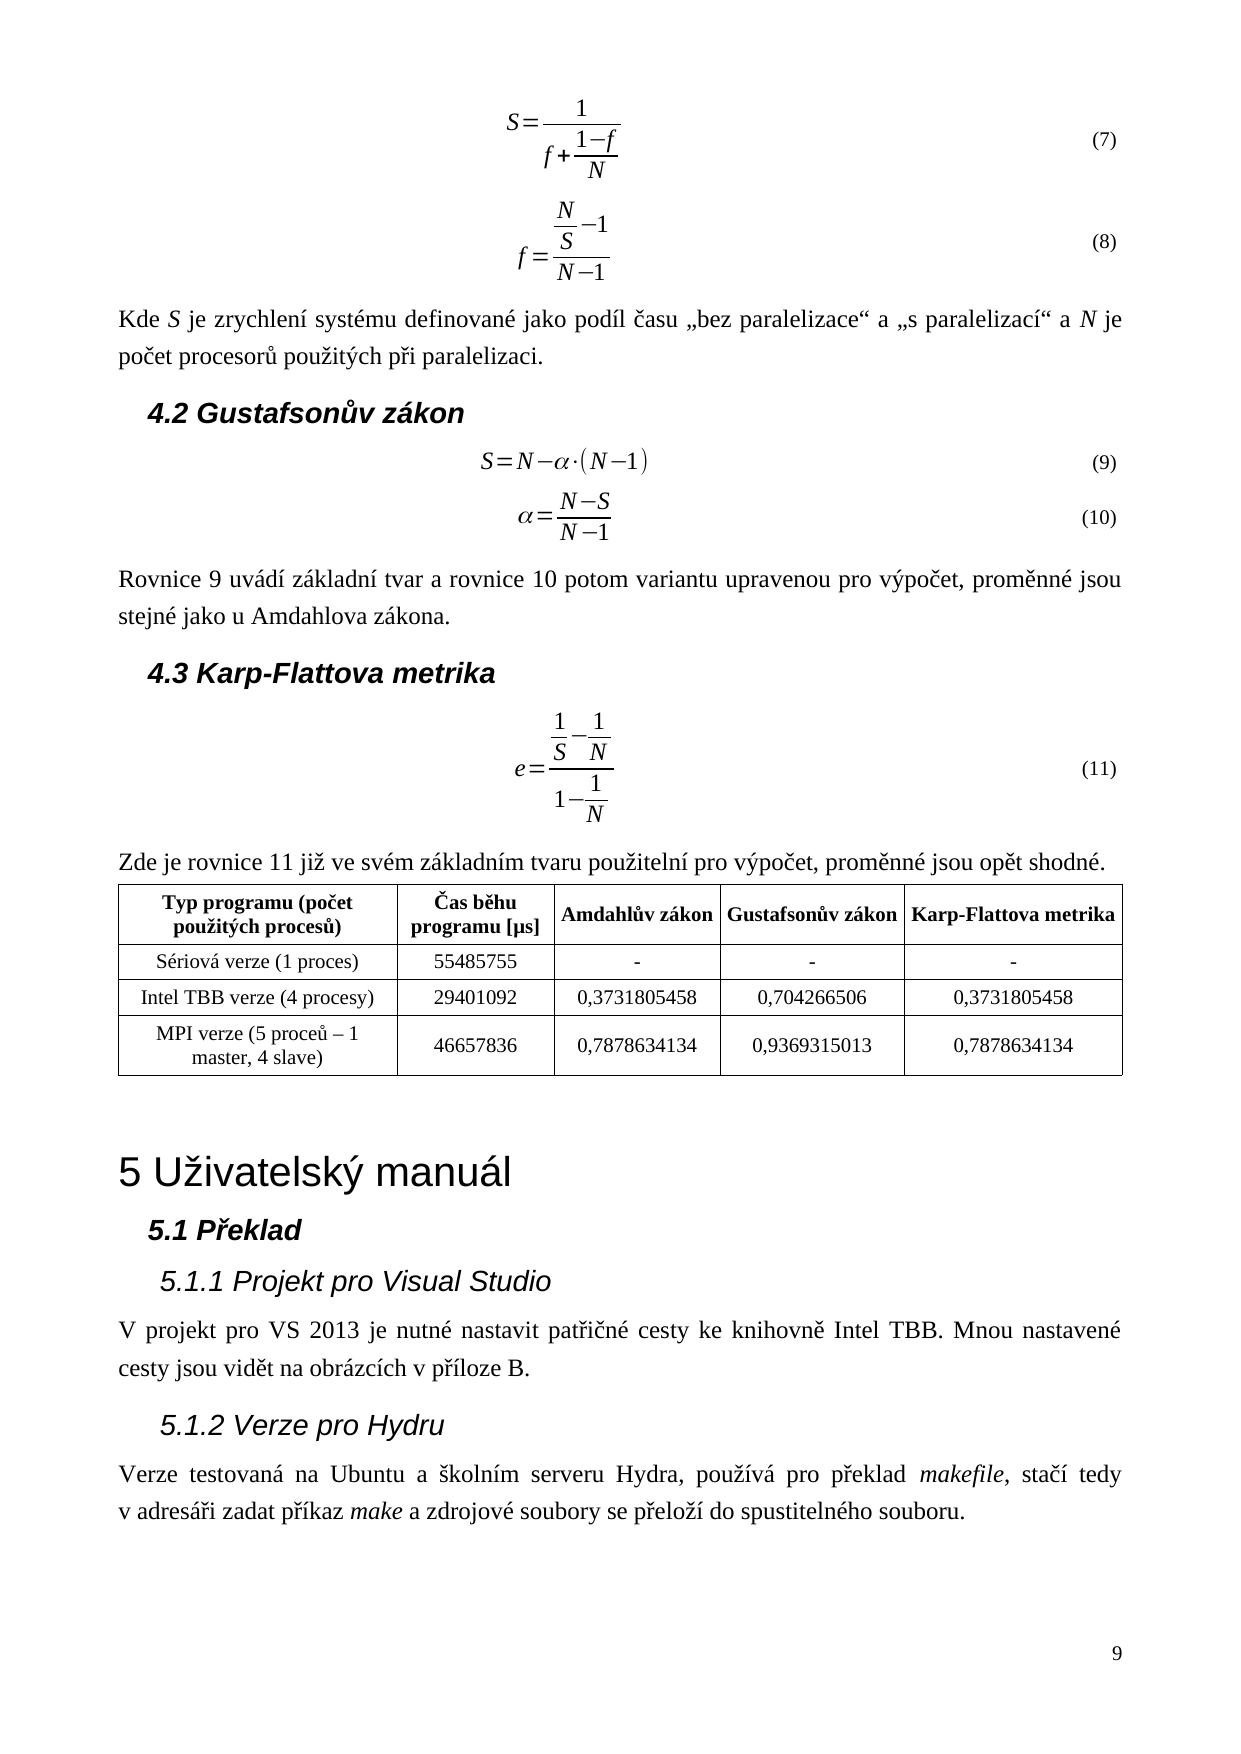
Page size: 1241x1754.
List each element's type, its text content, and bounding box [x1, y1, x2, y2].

table_header [118, 89, 1010, 190]
table_cell - [721, 945, 904, 979]
table_cell MPI verze (5 proceů – 1 master, 4 slave) [119, 1016, 397, 1074]
table_header (9) [1010, 442, 1122, 482]
table_cell Sériová verze (1 proces) [119, 945, 397, 979]
table_cell 0,704266506 [721, 980, 904, 1015]
table_header (10) [1010, 482, 1122, 552]
table_header [118, 190, 1010, 292]
table_header Gustafsonův zákon [721, 885, 904, 944]
text Rovnice 9 uvádí základní tvar a rovnice 10 potom variantu upravenou pro výpočet, proměnné jsou stejné jako u Amdahlova zákona. [118, 564, 1122, 630]
subtitle Gustafsonův zákon [148, 396, 1122, 430]
table_header Čas běhu programu [μs] [398, 885, 554, 944]
table_cell 29401092 [398, 980, 554, 1015]
table_header [118, 482, 1010, 552]
text V projekt pro VS 2013 je nutné nastavit patřičné cesty ke knihovně Intel TBB. Mnou nastavené cesty jsou vidět na obrázcích v příloze B. [118, 1316, 1122, 1382]
table_cell 0,7878634134 [555, 1016, 720, 1074]
text Zde je rovnice 11 již ve svém základním tvaru použitelní pro výpočet, proměnné jsou opět shodné. [118, 847, 1122, 875]
table_cell 0,9369315013 [721, 1016, 904, 1074]
table_header (7) [1010, 89, 1122, 190]
table_cell 55485755 [398, 945, 554, 979]
table_header [118, 442, 1010, 482]
subtitle Projekt pro Visual Studio [159, 1264, 1122, 1298]
table_header (11) [1010, 702, 1122, 835]
table_cell 0,3731805458 [555, 980, 720, 1015]
text Kde S je zrychlení systému definované jako podíl času „bez paralelizace“ a „s paralelizací“ a N je počet procesorů použitých při paralelizaci. [118, 304, 1122, 370]
table_header Amdahlův zákon [555, 885, 720, 944]
table_header [118, 702, 1010, 835]
table_cell Intel TBB verze (4 procesy) [119, 980, 397, 1015]
table_header Typ programu (počet použitých procesů) [119, 885, 397, 944]
table_cell 0,7878634134 [905, 1016, 1122, 1074]
table_cell 0,3731805458 [905, 980, 1122, 1015]
subtitle Karp-Flattova metrika [148, 656, 1122, 690]
text Verze testovaná na Ubuntu a školním serveru Hydra, používá pro překlad makefile, stačí tedy v adresáři zadat příkaz make a zdrojové soubory se přeloží do spustitelného souboru. [118, 1459, 1122, 1525]
table_cell - [905, 945, 1122, 979]
table_cell 46657836 [398, 1016, 554, 1074]
subtitle Uživatelský manuál [118, 1147, 1122, 1195]
table_header Karp-Flattova metrika [905, 885, 1122, 944]
table_cell - [555, 945, 720, 979]
table_header (8) [1010, 190, 1122, 292]
subtitle Verze pro Hydru [159, 1408, 1122, 1441]
subtitle Překlad [148, 1213, 1122, 1247]
